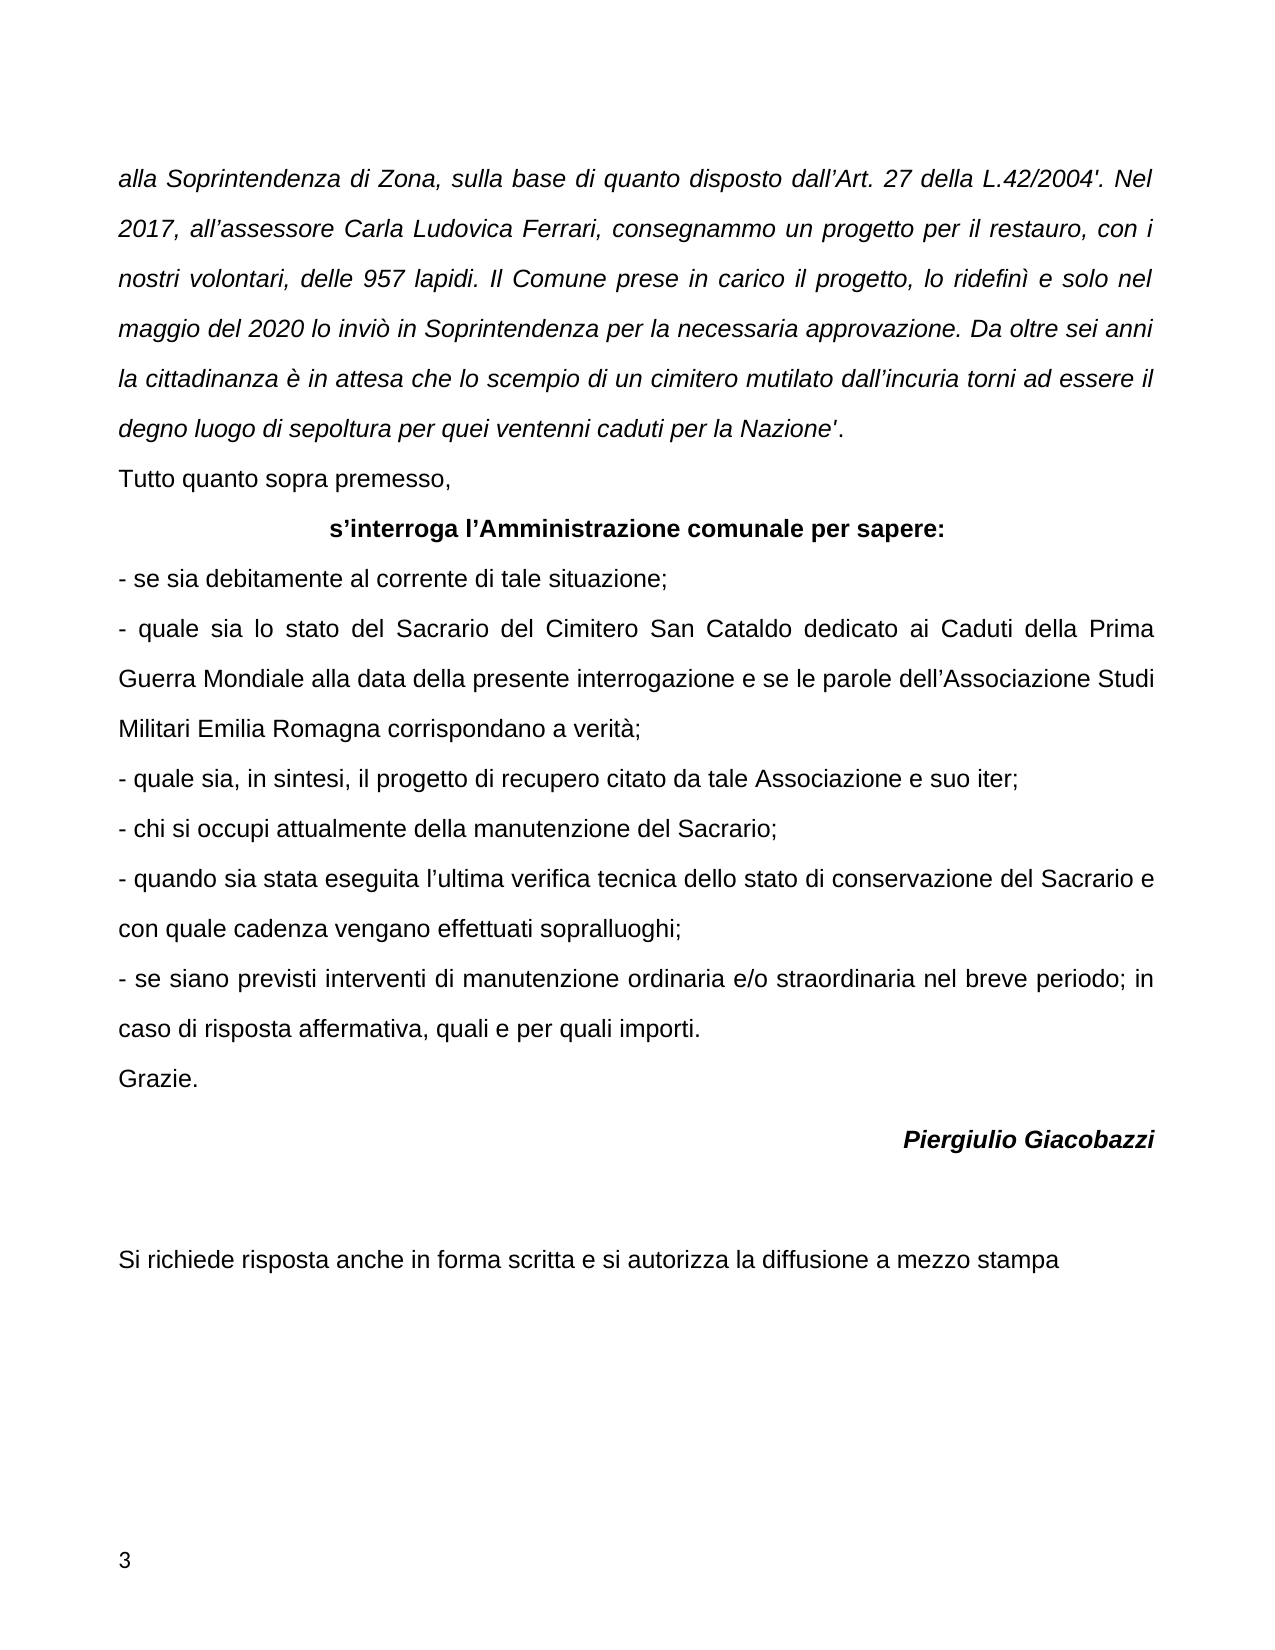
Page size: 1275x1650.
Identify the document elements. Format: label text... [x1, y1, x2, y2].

text Grazie. [118, 1048, 1157, 1098]
text Piergiulio Giacobazzi [118, 1108, 1157, 1158]
text - se siano previsti interventi di manutenzione ordinaria e/o straordinaria nel breve periodo; in caso di risposta affermativa, quali e per quali importi. [118, 948, 1157, 1048]
text alla Soprintendenza di Zona, sulla base di quanto disposto dall’Art. 27 della L.42/2004'. Nel 2017, all’assessore Carla Ludovica Ferrari, consegnammo un progetto per il restauro, con i nostri volontari, delle 957 lapidi. Il Comune prese in carico il progetto, lo ridefinì e solo nel maggio del 2020 lo inviò in Soprintendenza per la necessaria approvazione. Da oltre sei anni la cittadinanza è in attesa che lo scempio di un cimitero mutilato dall’incuria torni ad essere il degno luogo di sepoltura per quei ventenni caduti per la Nazione'. [118, 148, 1157, 448]
text Si richiede risposta anche in forma scritta e si autorizza la diffusione a mezzo stampa [118, 1229, 1157, 1279]
text - quale sia, in sintesi, il progetto di recupero citato da tale Associazione e suo iter; [118, 748, 1157, 798]
text s’interroga l’Amministrazione comunale per sapere: [118, 498, 1157, 548]
text Tutto quanto sopra premesso, [118, 448, 1157, 498]
text - quando sia stata eseguita l’ultima verifica tecnica dello stato di conservazione del Sacrario e con quale cadenza vengano effettuati sopralluoghi; [118, 848, 1157, 948]
text - se sia debitamente al corrente di tale situazione; [118, 548, 1157, 598]
text - chi si occupi attualmente della manutenzione del Sacrario; [118, 798, 1157, 848]
text - quale sia lo stato del Sacrario del Cimitero San Cataldo dedicato ai Caduti della Prima Guerra Mondiale alla data della presente interrogazione e se le parole dell’Associazione Studi Militari Emilia Romagna corrispondano a verità; [118, 598, 1157, 748]
